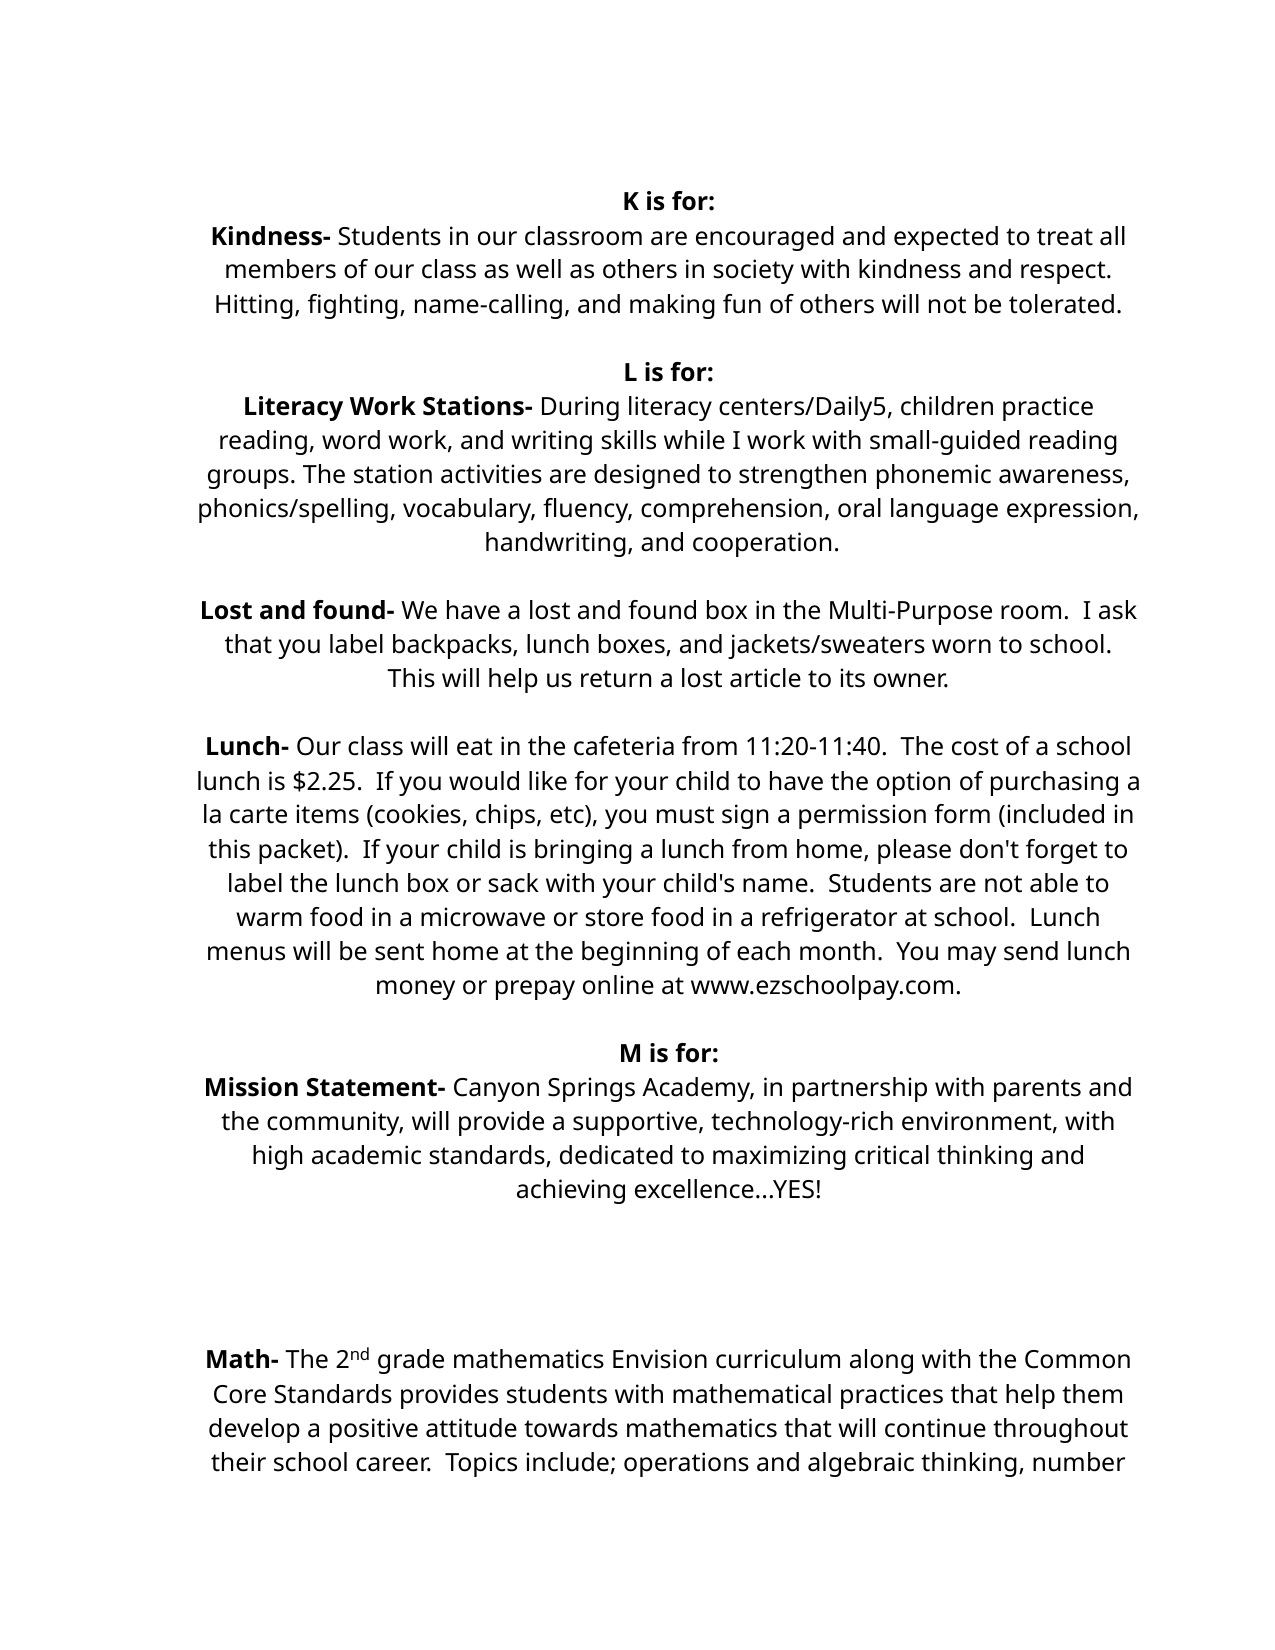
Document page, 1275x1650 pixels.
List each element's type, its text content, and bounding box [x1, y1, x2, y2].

table_cell K is for: Kindness- Students in our classroom are encouraged and expected to treat all members of our class as well as others in society with kindness and respect. Hitting, fighting, name-calling, and making fun of others will not be tolerated. L is for: Literacy Work Stations- During literacy centers/Daily5, children practice reading, word work, and writing skills while I work with small-guided reading groups. The station activities are designed to strengthen phonemic awareness, phonics/spelling, vocabulary, fluency, comprehension, oral language expression, handwriting, and cooperation. Lost and found- We have a lost and found box in the Multi-Purpose room. I ask that you label backpacks, lunch boxes, and jackets/sweaters worn to school. This will help us return a lost article to its owner. Lunch- Our class will eat in the cafeteria from 11:20-11:40. The cost of a school lunch is $2.25. If you would like for your child to have the option of purchasing a la carte items (cookies, chips, etc), you must sign a permission form (included in this packet). If your child is bringing a lunch from home, please don't forget to label the lunch box or sack with your child's name. Students are not able to warm food in a microwave or store food in a refrigerator at school. Lunch menus will be sent home at the beginning of each month. You may send lunch money or prepay online at www.ezschoolpay.com. M is for: Mission Statement- Canyon Springs Academy, in partnership with parents and the community, will provide a supportive, technology-rich environment, with high academic standards, dedicated to maximizing critical thinking and achieving excellence...YES! Math- The 2nd grade mathematics Envision curriculum along with the Common Core Standards provides students with mathematical practices that help them develop a positive attitude towards mathematics that will continue throughout their school career. Topics include; operations and algebraic thinking, number [194, 150, 1143, 1478]
table_cell [186, 150, 194, 1478]
